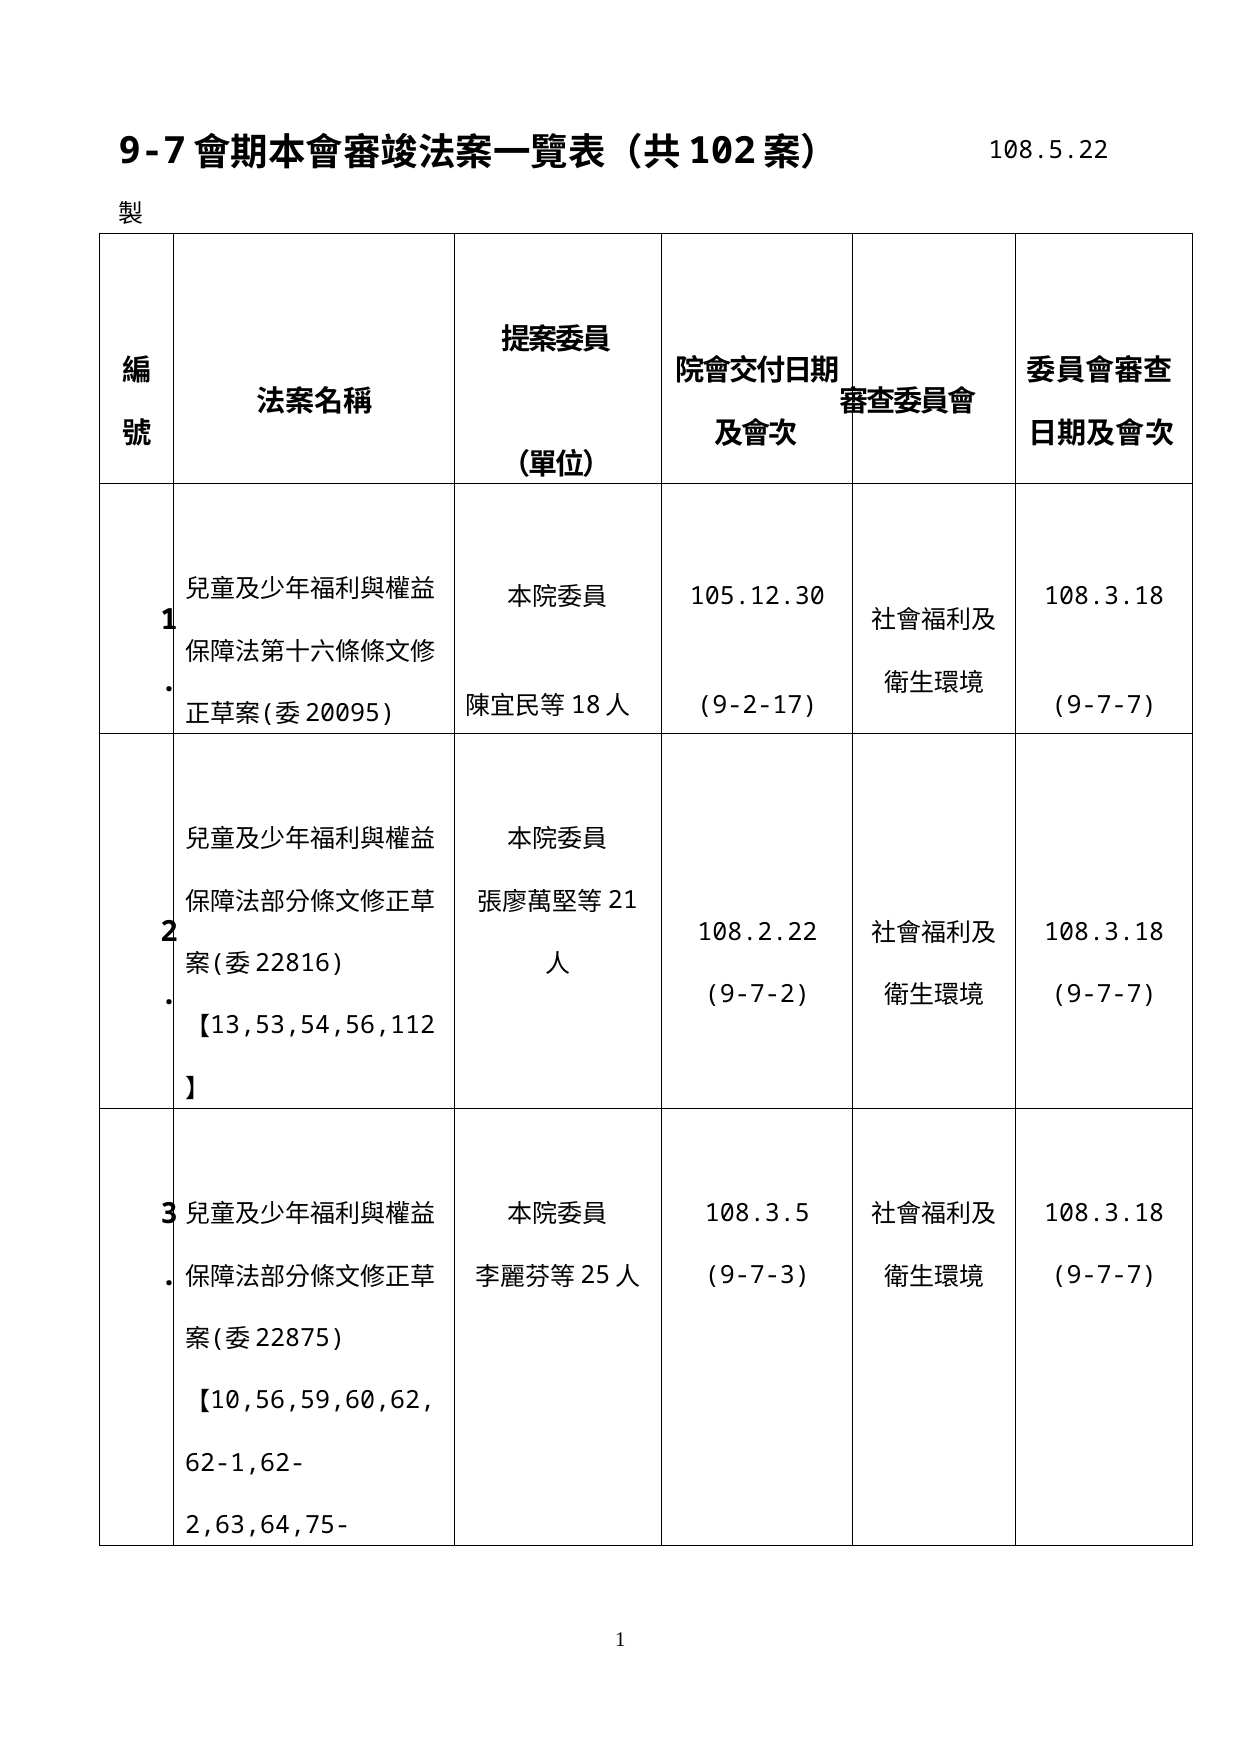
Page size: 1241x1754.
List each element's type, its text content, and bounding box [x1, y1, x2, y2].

table_header 提案委員 （單位） [455, 234, 661, 482]
table_header 編 號 [100, 234, 173, 482]
table_cell [100, 1109, 173, 1545]
table_header 院會交付日期及會次 [662, 234, 852, 482]
text 9-7會期本會審竣法案一覽表（共102案） 108.5.22製 [118, 108, 1122, 233]
table_cell 社會福利及衛生環境 [853, 484, 1015, 733]
table_cell 108.2.22 (9-7-2) [662, 734, 852, 1108]
table_cell 108.3.18 (9-7-7) [1016, 1109, 1192, 1545]
table_cell 兒童及少年福利與權益保障法部分條文修正草案(委22875) 【10,56,59,60,62,62-1,62-2,63,64,75-1,90,102,102-1,102-2】 [174, 1109, 454, 1545]
table_cell 社會福利及衛生環境 [853, 734, 1015, 1108]
table_cell 本院委員 張廖萬堅等21人 [455, 734, 661, 1108]
table_cell 105.12.30 (9-2-17) [662, 484, 852, 733]
table_cell 社會福利及衛生環境 [853, 1109, 1015, 1545]
table_cell 本院委員 李麗芬等25人 [455, 1109, 661, 1545]
table_header 法案名稱 [174, 234, 454, 482]
table_cell [100, 734, 173, 1108]
table_cell 兒童及少年福利與權益保障法第十六條條文修正草案(委20095) [174, 484, 454, 733]
table_cell 108.3.18 (9-7-7) [1016, 734, 1192, 1108]
table_cell 108.3.18 (9-7-7) [1016, 484, 1192, 733]
table_cell [100, 484, 173, 733]
table_cell 108.3.5 (9-7-3) [662, 1109, 852, 1545]
table_header 委員會審查日期及會次 [1016, 234, 1192, 482]
table_header 審查委員會 [853, 234, 1015, 482]
table_cell 兒童及少年福利與權益保障法部分條文修正草案(委22816) 【13,53,54,56,112】 [174, 734, 454, 1108]
table_cell 本院委員 陳宜民等18人 [455, 484, 661, 733]
